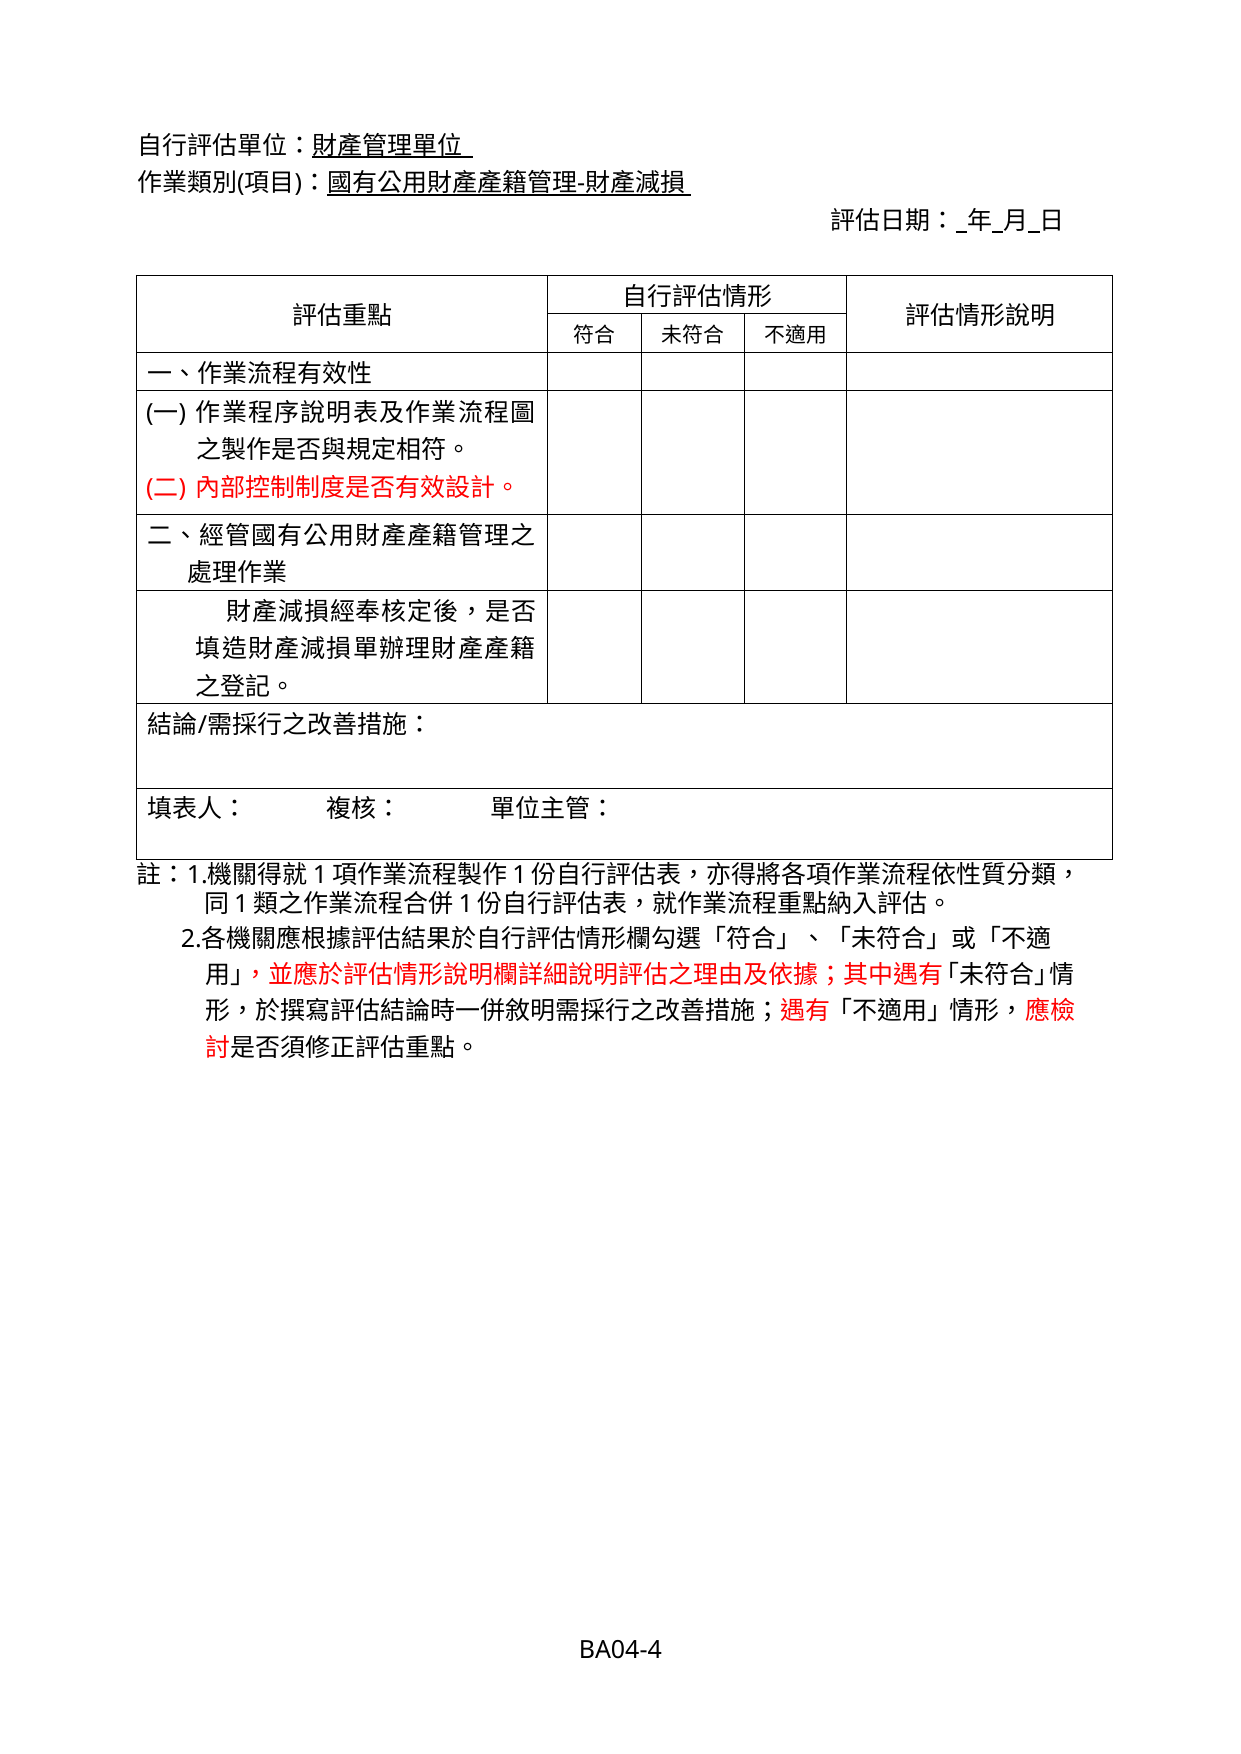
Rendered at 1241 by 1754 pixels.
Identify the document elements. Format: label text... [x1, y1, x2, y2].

text 自行評估單位：財產管理單位 [137, 125, 1122, 162]
text 作業類別(項目)：國有公用財產產籍管理-財產減損 [137, 162, 1122, 200]
text 評估日期： 年 月 日 [118, 200, 1122, 237]
table_cell [642, 515, 744, 589]
table_cell [847, 515, 1112, 589]
table_header 評估情形說明 [847, 276, 1112, 352]
table_cell 符合 [548, 314, 641, 352]
table_cell 填表人： 複核： 單位主管： [137, 789, 1112, 859]
table_cell 未符合 [642, 314, 744, 352]
table_cell [642, 353, 744, 390]
text 註：1.機關得就1項作業流程製作1份自行評估表，亦得將各項作業流程依性質分類，同1類之作業流程合併1份自行評估表，就作業流程重點納入評估。 [137, 860, 1074, 918]
table_cell [847, 591, 1112, 703]
table_cell [548, 515, 641, 589]
table_cell [548, 591, 641, 703]
table_header 自行評估情形 [548, 276, 846, 313]
table_cell 一、作業流程有效性 [137, 353, 547, 390]
table_cell [745, 515, 846, 589]
text 2.各機關應根據評估結果於自行評估情形欄勾選「符合」、「未符合」或「不適用」，並應於評估情形說明欄詳細說明評估之理由及依據；其中遇有「未符合」情形，於撰寫評估結論時一併敘明需採行之改善措施；遇有「不適用」情形，應檢討是否須修正評估重點。 [181, 918, 1074, 1063]
table_cell [745, 466, 846, 513]
table_cell 內部控制制度是否有效設計。 [137, 466, 547, 513]
table_cell [847, 391, 1112, 466]
table_cell [548, 391, 641, 466]
table_cell [745, 591, 846, 703]
table_cell [847, 353, 1112, 390]
table_cell [642, 466, 744, 513]
table_cell [548, 466, 641, 513]
table_cell 結論/需採行之改善措施： [137, 704, 1112, 788]
table_cell [745, 353, 846, 390]
table_cell 二、經管國有公用財產產籍管理之處理作業 [137, 515, 547, 589]
table_header 評估重點 [137, 276, 547, 352]
table_cell 財產減損經奉核定後，是否填造財產減損單辦理財產產籍之登記。 [137, 591, 547, 703]
table_cell [745, 391, 846, 466]
table_cell [847, 466, 1112, 513]
table_cell 不適用 [745, 314, 846, 352]
table_cell [642, 591, 744, 703]
table_cell [548, 353, 641, 390]
table_cell 作業程序說明表及作業流程圖之製作是否與規定相符。 [137, 391, 547, 466]
table_cell [642, 391, 744, 466]
